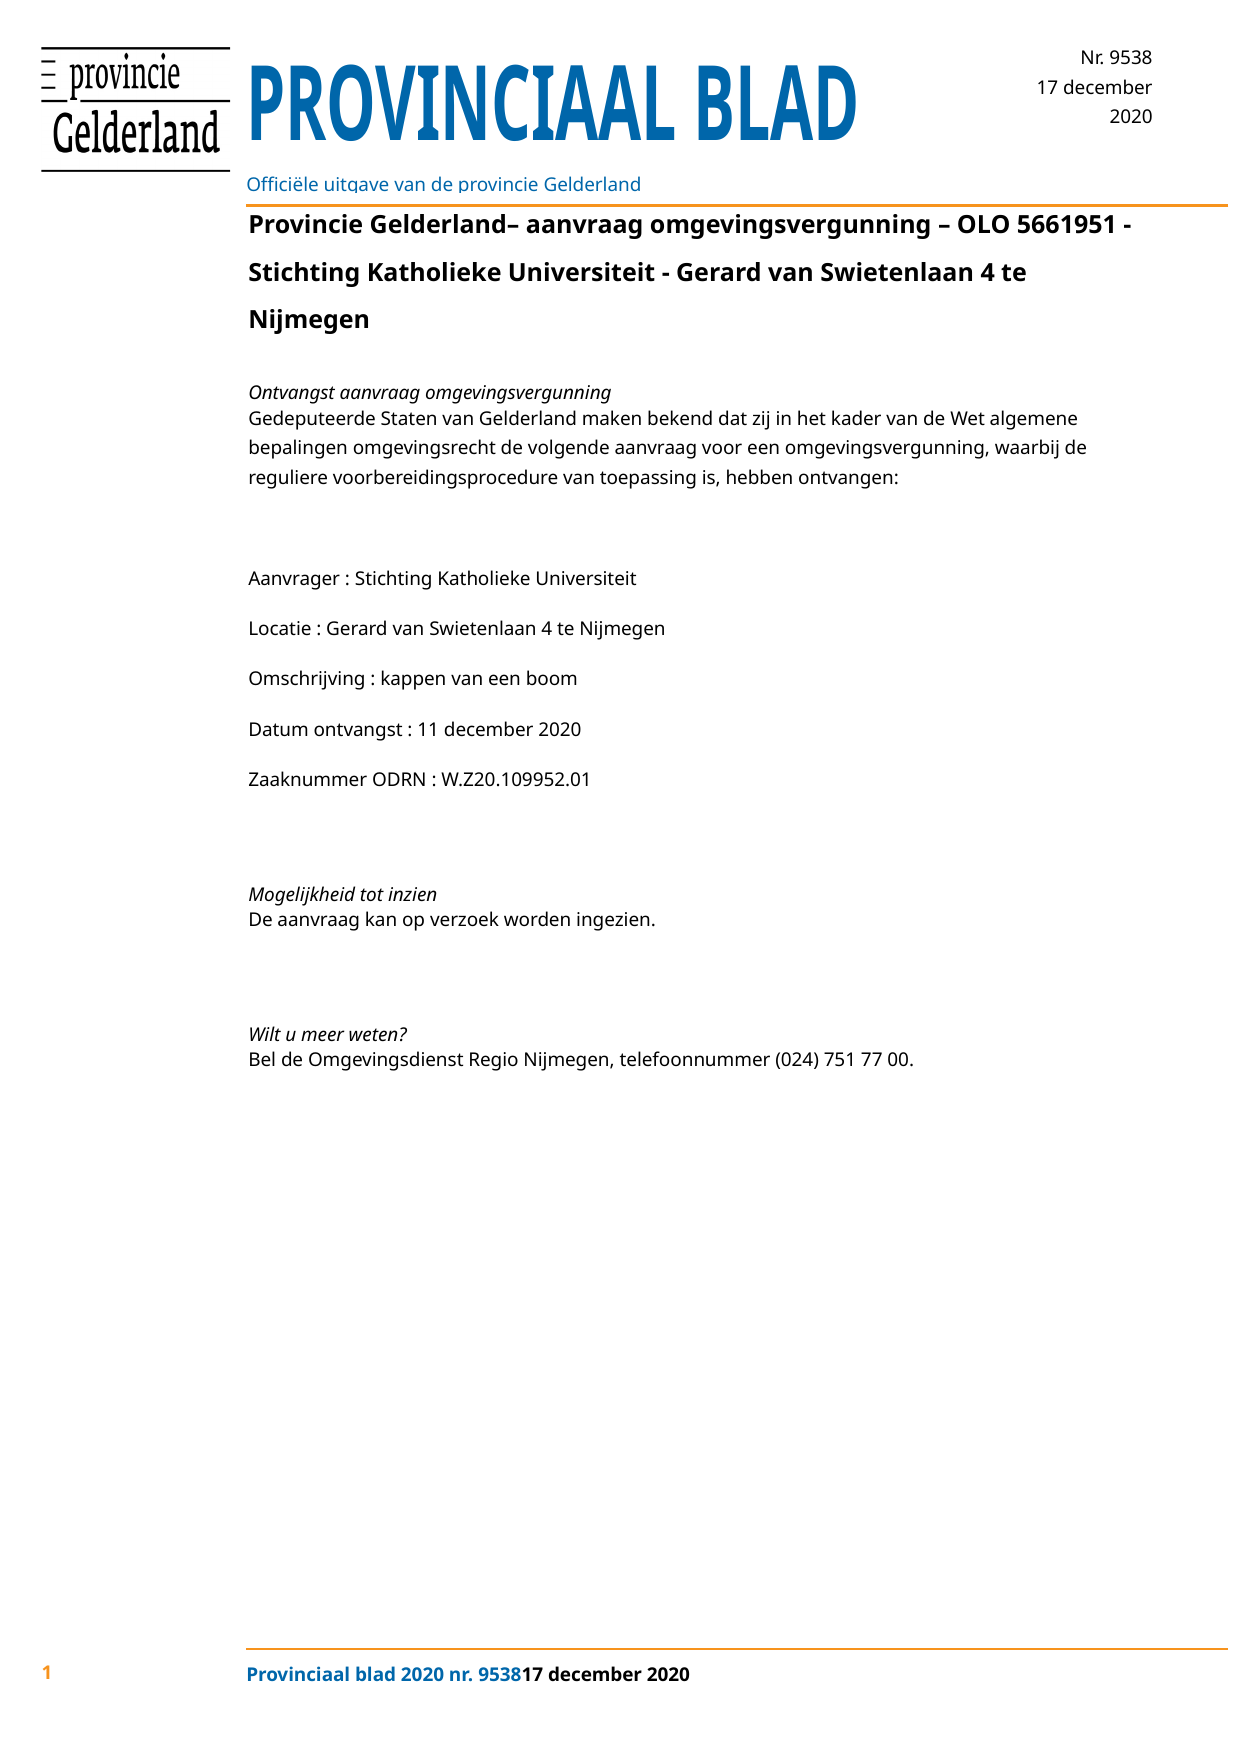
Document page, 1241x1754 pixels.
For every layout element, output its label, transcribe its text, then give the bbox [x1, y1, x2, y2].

text Bel de Omgevingsdienst Regio Nijmegen, telefoonnummer (024) 751 77 00. [248, 1047, 1152, 1072]
picture [41, 47, 231, 172]
text Gedeputeerde Staten van Gelderland maken bekend dat zij in het kader van de Wet algemene bepalingen omgevingsrecht de volgende aanvraag voor een omgevingsvergunning, waarbij de reguliere voorbereidingsprocedure van toepassing is, hebben ontvangen: [248, 405, 1152, 490]
text Aanvrager : Stichting Katholieke Universiteit [248, 565, 1152, 591]
text Wilt u meer weten? [248, 1021, 1152, 1047]
text Mogelijkheid tot inzien [248, 881, 1152, 907]
text Provincie Gelderland– aanvraag omgevingsvergunning – OLO 5661951 - Stichting Katholieke Universiteit - Gerard van Swietenlaan 4 te Nijmegen [248, 207, 1152, 336]
text Locatie : Gerard van Swietenlaan 4 te Nijmegen [248, 615, 1152, 641]
text Datum ontvangst : 11 december 2020 [248, 716, 1152, 742]
text Ontvangst aanvraag omgevingsvergunning [248, 379, 1152, 405]
text De aanvraag kan op verzoek worden ingezien. [248, 907, 1152, 932]
text Zaaknummer ODRN : W.Z20.109952.01 [248, 766, 1152, 792]
text Omschrijving : kappen van een boom [248, 666, 1152, 691]
